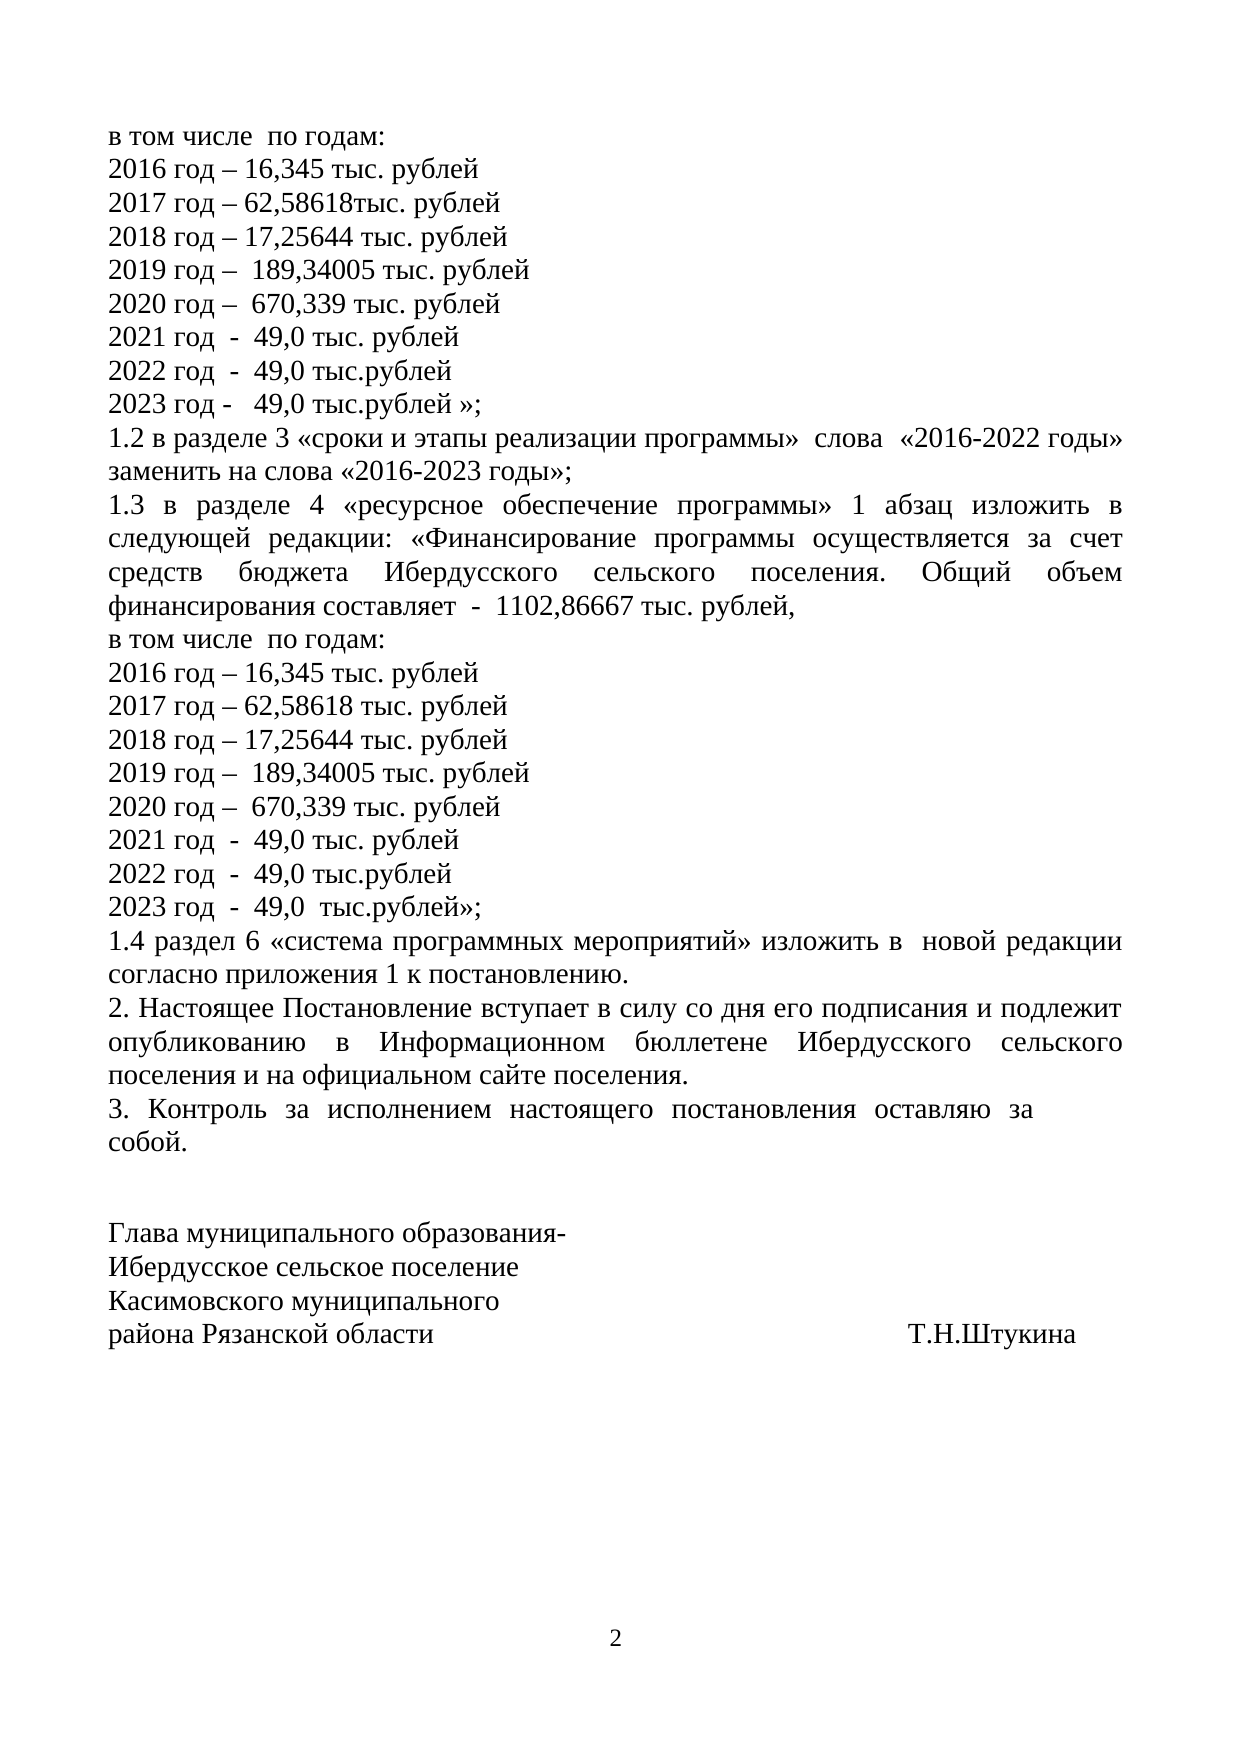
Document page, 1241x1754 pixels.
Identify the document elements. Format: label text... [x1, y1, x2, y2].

text 1.4 раздел 6 «система программных мероприятий» изложить в новой редакции согласно приложения 1 к постановлению. [108, 923, 1123, 990]
text 2017 год – 62,58618тыс. рублей [108, 185, 1123, 219]
text района Рязанской области Т.Н.Штукина [108, 1316, 1123, 1350]
text 2018 год – 17,25644 тыс. рублей [108, 722, 1123, 755]
text 2022 год - 49,0 тыс.рублей [108, 353, 1123, 386]
text 2019 год – 189,34005 тыс. рублей [108, 252, 1123, 286]
text Касимовского муниципального [108, 1283, 1123, 1316]
text в том числе по годам: [108, 118, 1123, 152]
text 2021 год - 49,0 тыс. рублей [108, 822, 1123, 856]
text 2. Настоящее Постановление вступает в силу со дня его подписания и подлежит опубликованию в Информационном бюллетене Ибердусского сельского поселения и на официальном сайте поселения. [108, 990, 1123, 1091]
text 2016 год – 16,345 тыс. рублей [108, 655, 1123, 688]
text 2022 год - 49,0 тыс.рублей [108, 856, 1123, 889]
text 3. Контроль за исполнением настоящего постановления оставляю за собой. [108, 1091, 1034, 1158]
text 2023 год - 49,0 тыс.рублей»; [108, 889, 1123, 923]
text 2020 год – 670,339 тыс. рублей [108, 789, 1123, 822]
text 1.3 в разделе 4 «ресурсное обеспечение программы» 1 абзац изложить в следующей редакции: «Финансирование программы осуществляется за счет средств бюджета Ибердусского сельского поселения. Общий объем финансирования составляет - 1102,86667 тыс. рублей, [108, 487, 1123, 621]
text 2023 год - 49,0 тыс.рублей »; [108, 386, 1123, 420]
text 2020 год – 670,339 тыс. рублей [108, 286, 1123, 319]
text Глава муниципального образования- [108, 1216, 1123, 1249]
text 2016 год – 16,345 тыс. рублей [108, 152, 1123, 185]
text 2019 год – 189,34005 тыс. рублей [108, 755, 1123, 789]
text 1.2 в разделе 3 «сроки и этапы реализации программы» слова «2016-2022 годы» заменить на слова «2016-2023 годы»; [108, 420, 1123, 487]
text 2017 год – 62,58618 тыс. рублей [108, 688, 1123, 722]
text Ибердусское сельское поселение [108, 1249, 1123, 1283]
text 2021 год - 49,0 тыс. рублей [108, 319, 1123, 353]
text в том числе по годам: [108, 621, 1123, 655]
text 2018 год – 17,25644 тыс. рублей [108, 219, 1123, 252]
